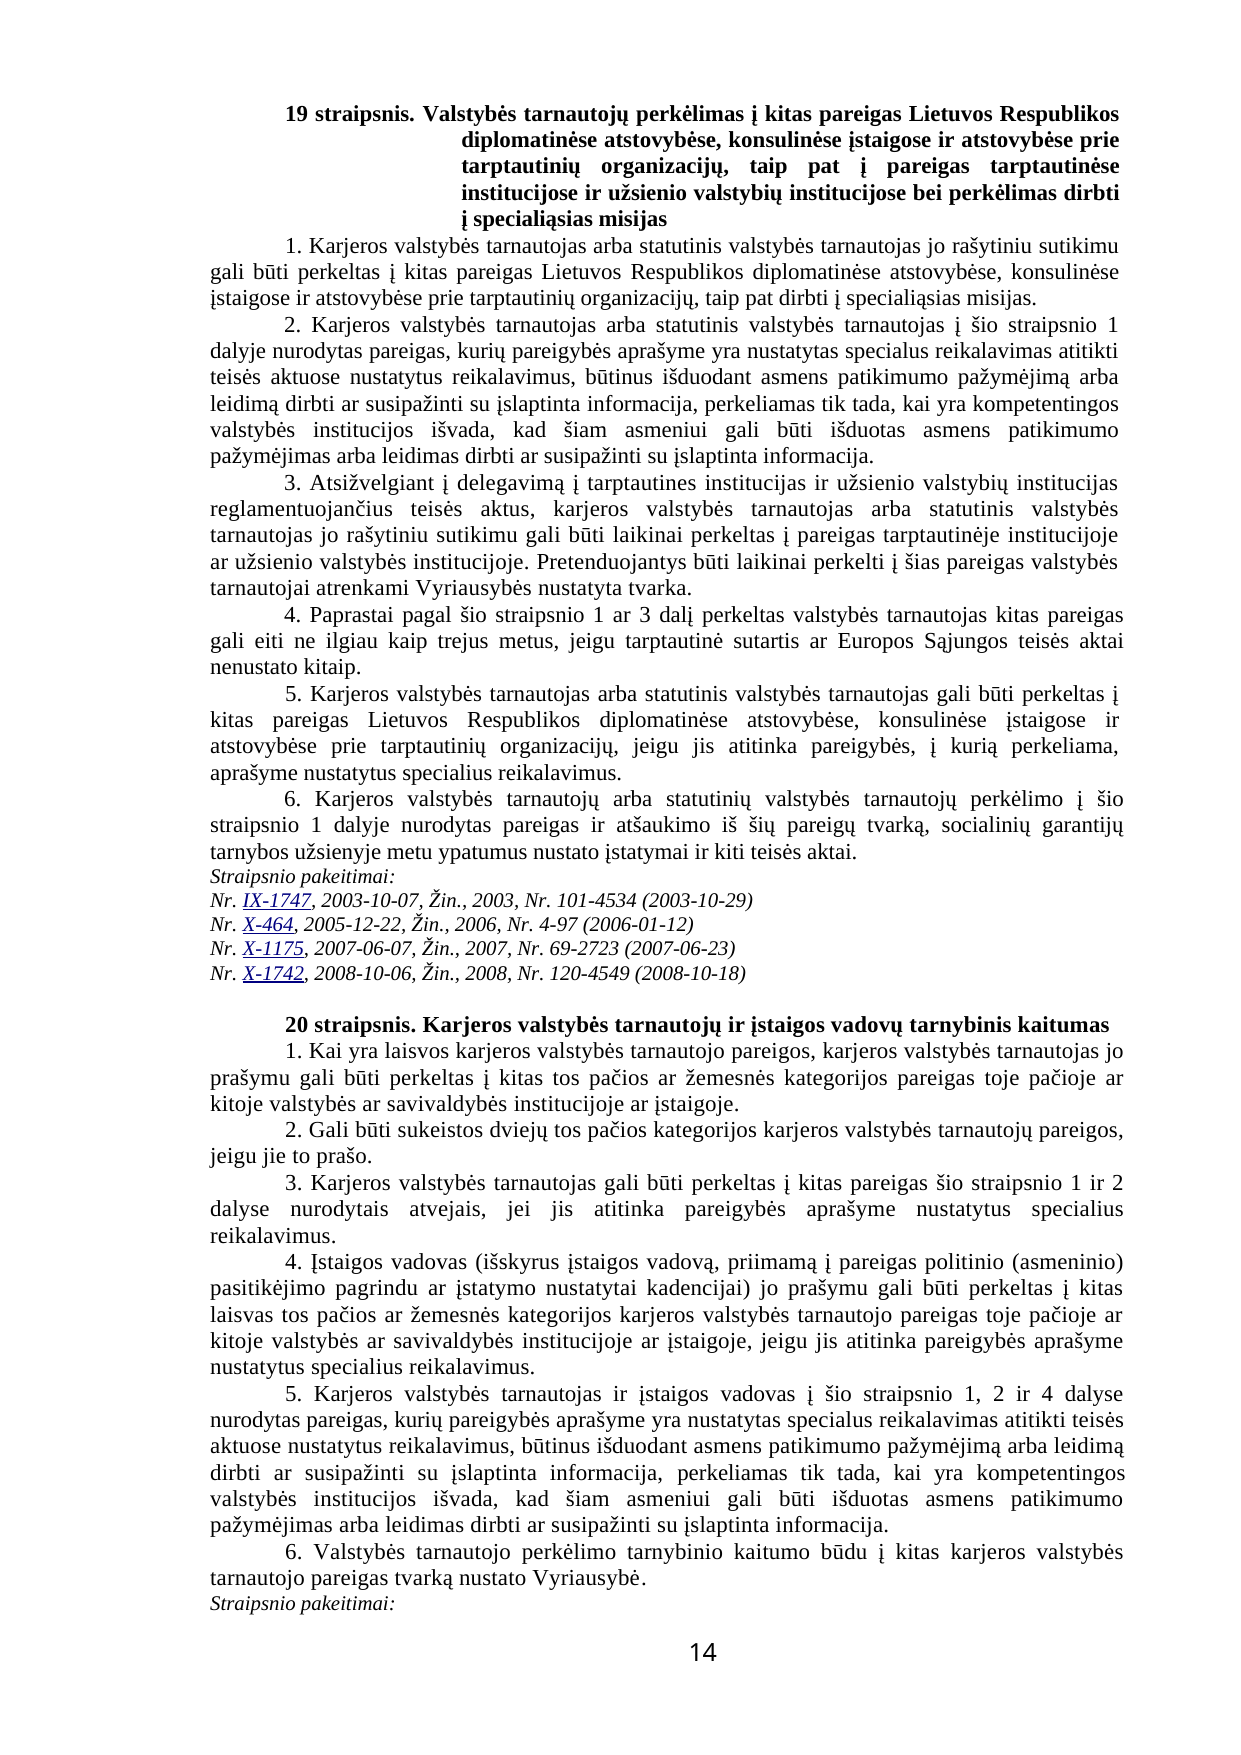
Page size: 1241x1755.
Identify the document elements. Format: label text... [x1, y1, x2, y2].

text 5. Karjeros valstybės tarnautojas ir įstaigos vadovas į šio straipsnio 1, 2 ir 4 dalyse nurodytas pareigas, kurių pareigybės aprašyme yra nustatytas specialus reikalavimas atitikti teisės aktuose nustatytus reikalavimus, būtinus išduodant asmens patikimumo pažymėjimą arba leidimą dirbti ar susipažinti su įslaptinta informacija, perkeliamas tik tada, kai yra kompetentingos valstybės institucijos išvada, kad šiam asmeniui gali būti išduotas asmens patikimumo pažymėjimas arba leidimas dirbti ar susipažinti su įslaptinta informacija. [210, 1380, 1126, 1538]
text 5. Karjeros valstybės tarnautojas arba statutinis valstybės tarnautojas gali būti perkeltas į kitas pareigas Lietuvos Respublikos diplomatinėse atstovybėse, konsulinėse įstaigose ir atstovybėse prie tarptautinių organizacijų, jeigu jis atitinka pareigybės, į kurią perkeliama, aprašyme nustatytus specialius reikalavimus. [210, 680, 1120, 785]
text Straipsnio pakeitimai: [210, 864, 1126, 888]
text 2. Karjeros valstybės tarnautojas arba statutinis valstybės tarnautojas į šio straipsnio 1 dalyje nurodytas pareigas, kurių pareigybės aprašyme yra nustatytas specialus reikalavimas atitikti teisės aktuose nustatytus reikalavimus, būtinus išduodant asmens patikimumo pažymėjimą arba leidimą dirbti ar susipažinti su įslaptinta informacija, perkeliamas tik tada, kai yra kompetentingos valstybės institucijos išvada, kad šiam asmeniui gali būti išduotas asmens patikimumo pažymėjimas arba leidimas dirbti ar susipažinti su įslaptinta informacija. [210, 311, 1120, 469]
text Nr. X-464, 2005-12-22, Žin., 2006, Nr. 4-97 (2006-01-12) [210, 912, 1120, 936]
text Nr. X-1742, 2008-10-06, Žin., 2008, Nr. 120-4549 (2008-10-18) [210, 960, 1120, 984]
text 2. Gali būti sukeistos dviejų tos pačios kategorijos karjeros valstybės tarnautojų pareigos, jeigu jie to prašo. [210, 1116, 1126, 1169]
text 1. Karjeros valstybės tarnautojas arba statutinis valstybės tarnautojas jo rašytiniu sutikimu gali būti perkeltas į kitas pareigas Lietuvos Respublikos diplomatinėse atstovybėse, konsulinėse įstaigose ir atstovybėse prie tarptautinių organizacijų, taip pat dirbti į specialiąsias misijas. [210, 232, 1120, 311]
text 20 straipsnis. Karjeros valstybės tarnautojų ir įstaigos vadovų tarnybinis kaitumas [210, 1011, 1126, 1037]
text Nr. X-1175, 2007-06-07, Žin., 2007, Nr. 69-2723 (2007-06-23) [210, 936, 1120, 960]
text 19 straipsnis. Valstybės tarnautojų perkėlimas į kitas pareigas Lietuvos Respublikos diplomatinėse atstovybėse, konsulinėse įstaigose ir atstovybėse prie tarptautinių organizacijų, taip pat į pareigas tarptautinėse institucijose ir užsienio valstybių institucijose bei perkėlimas dirbti į specialiąsias misijas [285, 100, 1120, 232]
text 4. Įstaigos vadovas (išskyrus įstaigos vadovą, priimamą į pareigas politinio (asmeninio) pasitikėjimo pagrindu ar įstatymo nustatytai kadencijai) jo prašymu gali būti perkeltas į kitas laisvas tos pačios ar žemesnės kategorijos karjeros valstybės tarnautojo pareigas toje pačioje ar kitoje valstybės ar savivaldybės institucijoje ar įstaigoje, jeigu jis atitinka pareigybės aprašyme nustatytus specialius reikalavimus. [210, 1248, 1126, 1380]
text 4. Paprastai pagal šio straipsnio 1 ar 3 dalį perkeltas valstybės tarnautojas kitas pareigas gali eiti ne ilgiau kaip trejus metus, jeigu tarptautinė sutartis ar Europos Sąjungos teisės aktai nenustato kitaip. [210, 601, 1126, 680]
text 3. Atsižvelgiant į delegavimą į tarptautines institucijas ir užsienio valstybių institucijas reglamentuojančius teisės aktus, karjeros valstybės tarnautojas arba statutinis valstybės tarnautojas jo rašytiniu sutikimu gali būti laikinai perkeltas į pareigas tarptautinėje institucijoje ar užsienio valstybės institucijoje. Pretenduojantys būti laikinai perkelti į šias pareigas valstybės tarnautojai atrenkami Vyriausybės nustatyta tvarka. [210, 469, 1120, 601]
text 6. Valstybės tarnautojo perkėlimo tarnybinio kaitumo būdu į kitas karjeros valstybės tarnautojo pareigas tvarką nustato Vyriausybė. [210, 1538, 1126, 1591]
text Straipsnio pakeitimai: [210, 1591, 1120, 1615]
text 6. Karjeros valstybės tarnautojų arba statutinių valstybės tarnautojų perkėlimo į šio straipsnio 1 dalyje nurodytas pareigas ir atšaukimo iš šių pareigų tvarką, socialinių garantijų tarnybos užsienyje metu ypatumus nustato įstatymai ir kiti teisės aktai. [210, 785, 1126, 864]
text Nr. IX-1747, 2003-10-07, Žin., 2003, Nr. 101-4534 (2003-10-29) [210, 888, 1120, 912]
text 3. Karjeros valstybės tarnautojas gali būti perkeltas į kitas pareigas šio straipsnio 1 ir 2 dalyse nurodytais atvejais, jei jis atitinka pareigybės aprašyme nustatytus specialius reikalavimus. [210, 1169, 1126, 1248]
text 1. Kai yra laisvos karjeros valstybės tarnautojo pareigos, karjeros valstybės tarnautojas jo prašymu gali būti perkeltas į kitas tos pačios ar žemesnės kategorijos pareigas toje pačioje ar kitoje valstybės ar savivaldybės institucijoje ar įstaigoje. [210, 1037, 1126, 1116]
